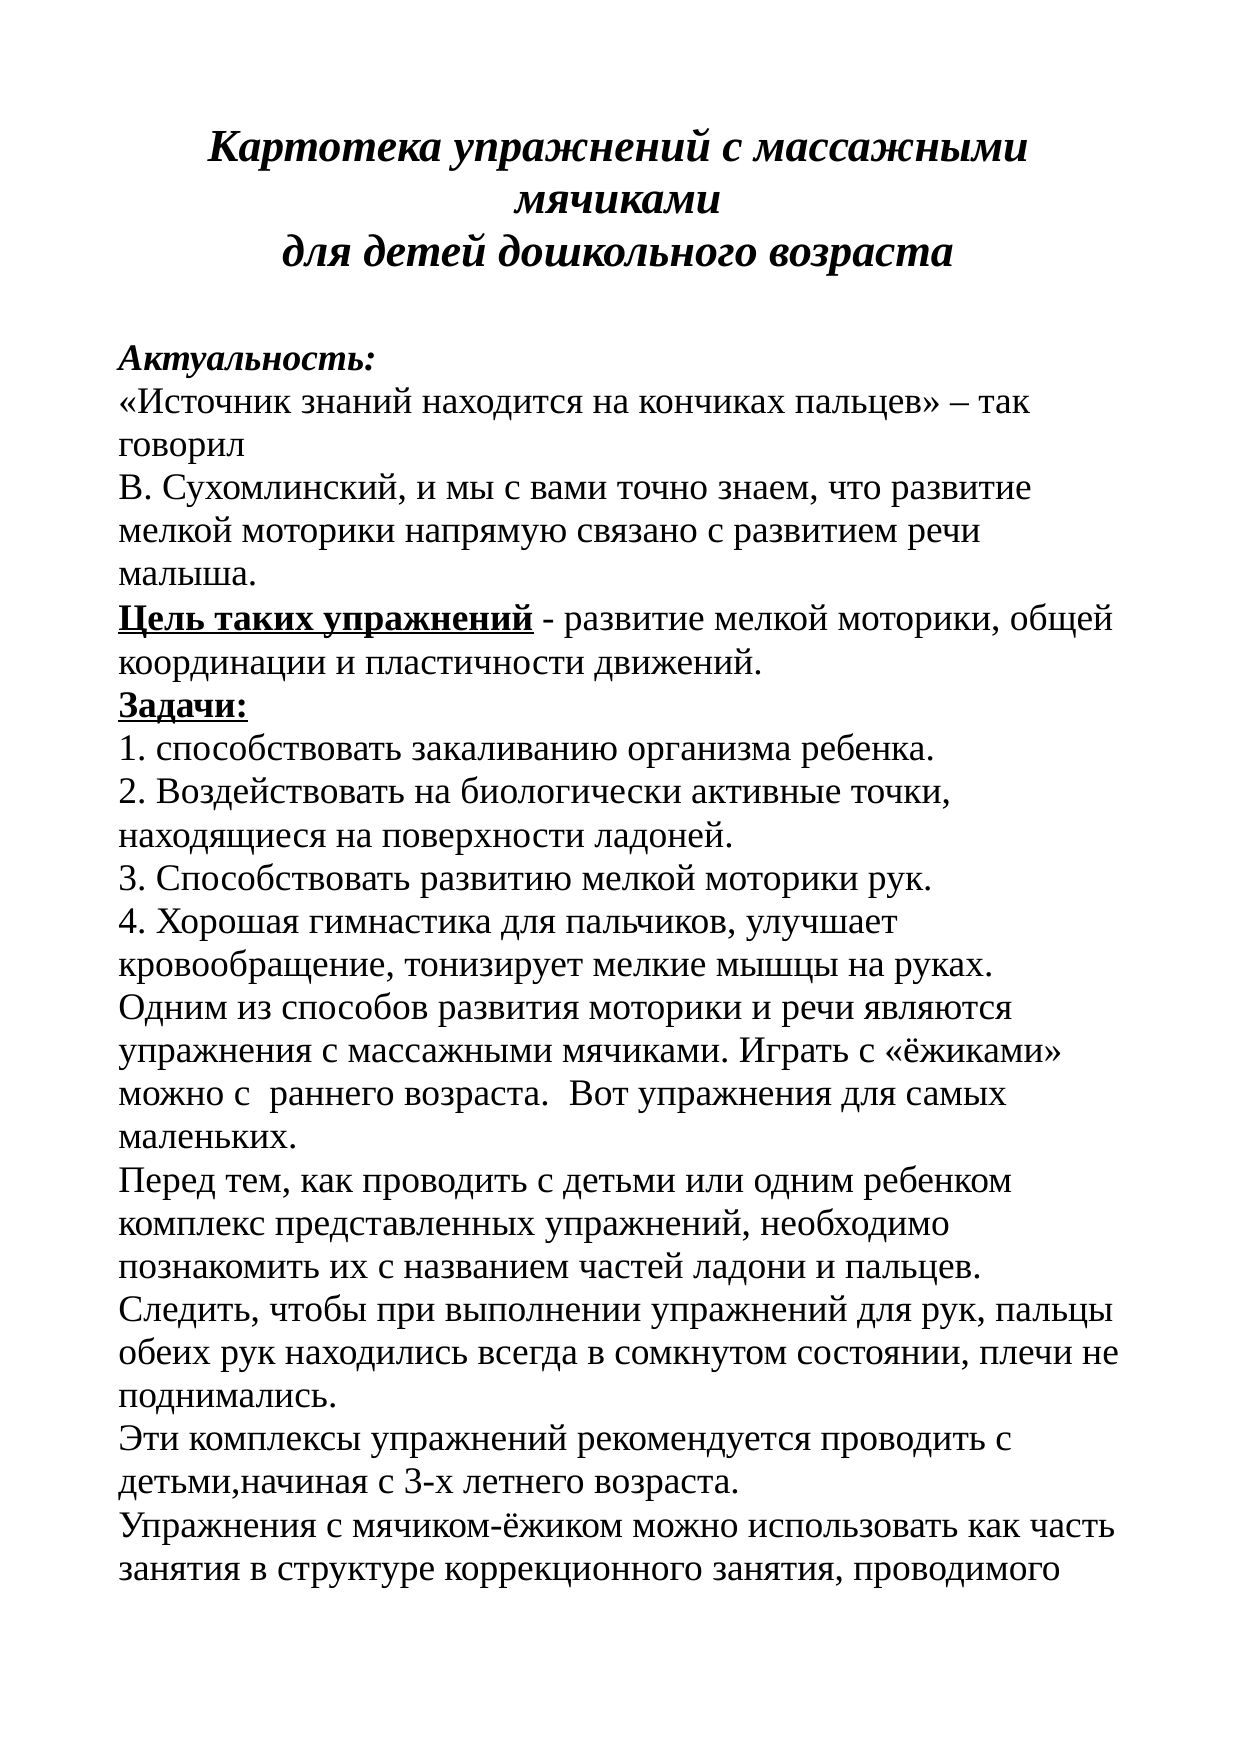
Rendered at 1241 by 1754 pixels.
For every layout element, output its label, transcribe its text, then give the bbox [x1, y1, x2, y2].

text В. Сухомлинский, и мы с вами точно знаем, что развитие мелкой моторики напрямую связано с развитием речи малыша. [118, 464, 1122, 594]
text 3. Способствовать развитию мелкой моторики рук. [118, 855, 1122, 898]
text Актуальность: [118, 335, 1122, 378]
text Одним из способов развития моторики и речи являются упражнения с массажными мячиками. Играть с «ёжиками» можно с раннего возраста. Вот упражнения для самых маленьких. [118, 984, 1122, 1157]
text 1. способствовать закаливанию организма ребенка. [118, 726, 1122, 769]
text Эти комплексы упражнений рекомендуется проводить с детьми,начиная с 3-х летнего возраста. [118, 1416, 1122, 1502]
text 2. Воздействовать на биологически активные точки, находящиеся на поверхности ладоней. [118, 769, 1122, 855]
text Задачи: [118, 683, 1122, 726]
text Следить, чтобы при выполнении упражнений для рук, пальцы обеих рук находились всегда в сомкнутом состоянии, плечи не поднимались. [118, 1286, 1122, 1416]
text «Источник знаний находится на кончиках пальцев» – так говорил [118, 378, 1122, 464]
text Упражнения с мячиком-ёжиком можно использовать как часть занятия в структуре коррекционного занятия, проводимого [118, 1502, 1122, 1588]
text 4. Хорошая гимнастика для пальчиков, улучшает кровообращение, тонизирует мелкие мышцы на руках. [118, 898, 1122, 984]
text Цель таких упражнений - развитие мелкой моторики, общей координации и пластичности движений. [118, 594, 1122, 683]
text Перед тем, как проводить с детьми или одним ребенком комплекс представленных упражнений, необходимо познакомить их с названием частей ладони и пальцев. [118, 1157, 1122, 1286]
text Картотека упражнений с массажными мячиками [118, 118, 1122, 223]
text для детей дошкольного возраста [118, 223, 1122, 276]
